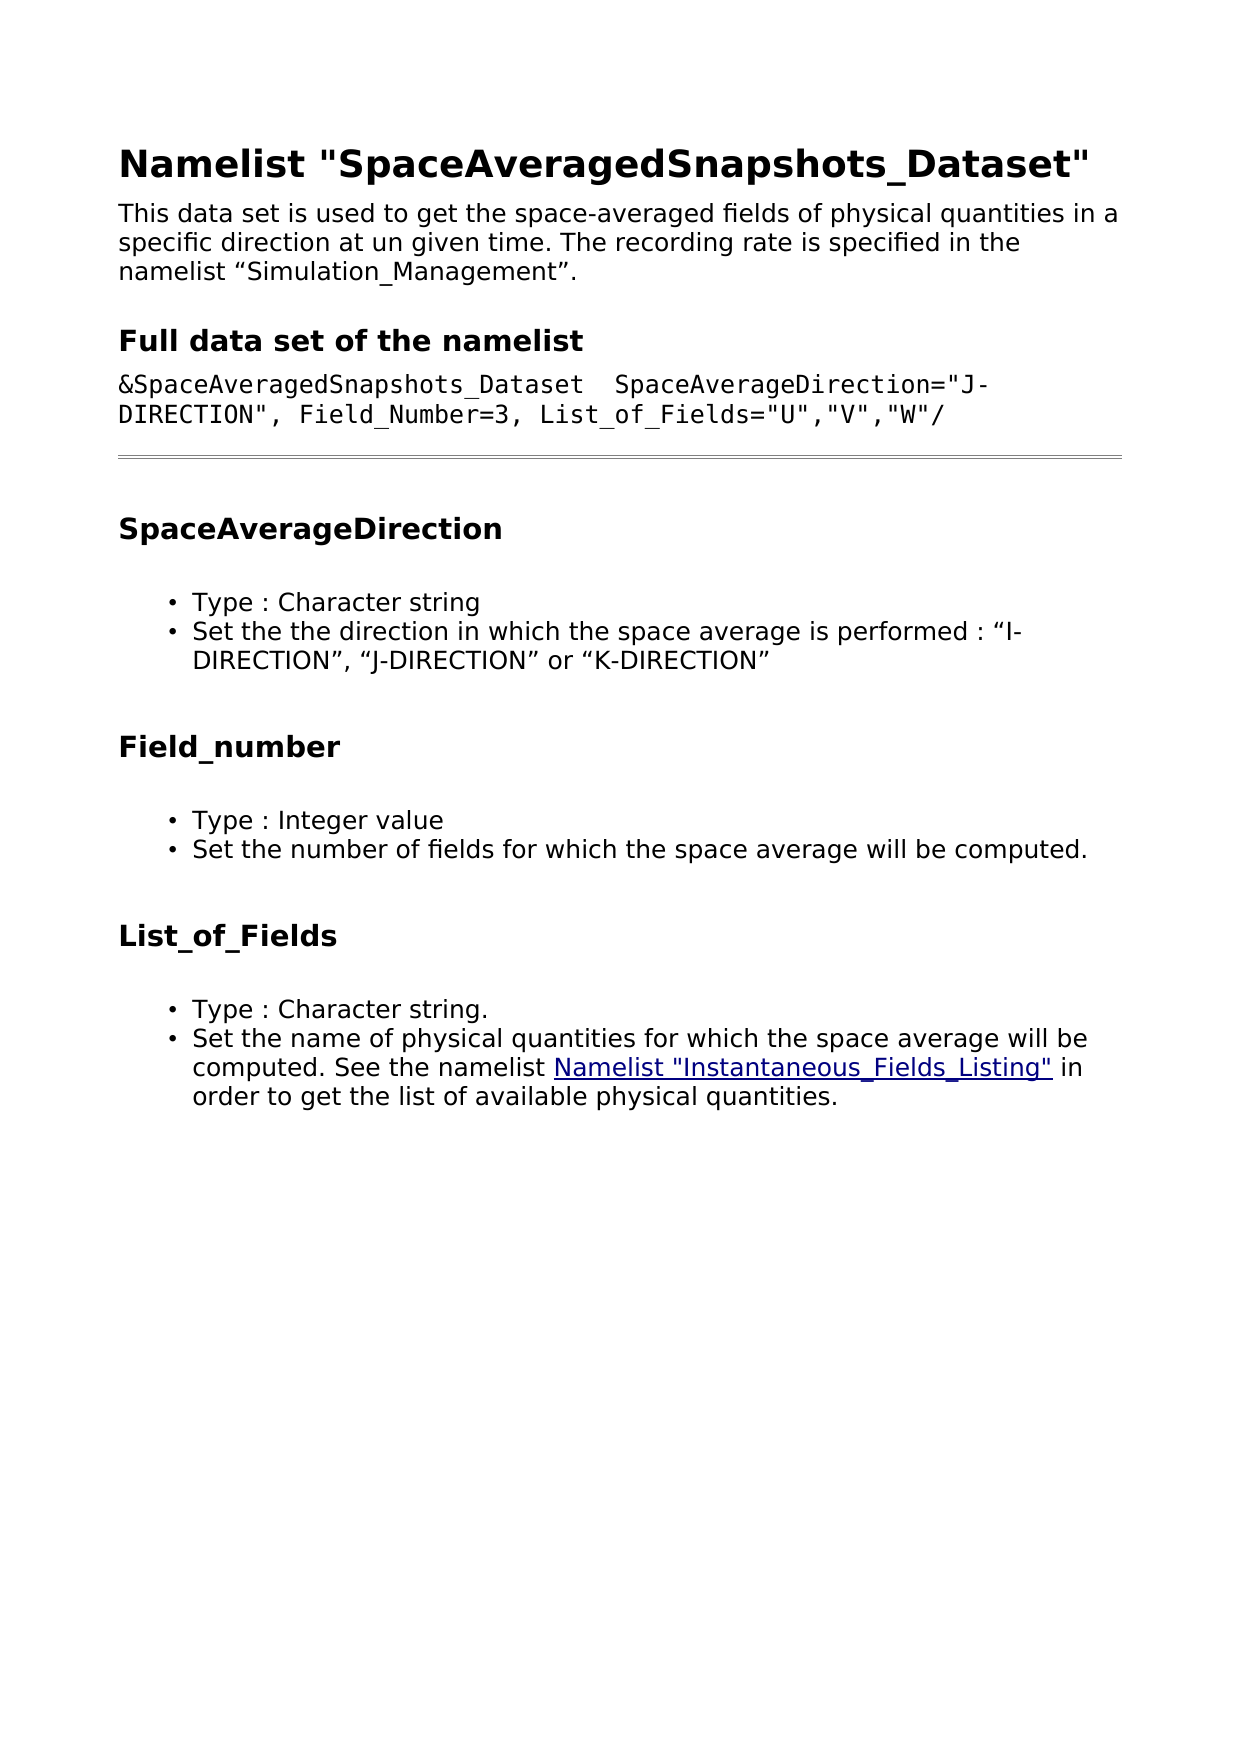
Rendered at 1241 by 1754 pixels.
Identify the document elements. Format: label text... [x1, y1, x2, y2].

list Set the number of fields for which the space average will be computed. [177, 835, 1122, 864]
subtitle Field_number [118, 730, 1122, 764]
subtitle List_of_Fields [118, 919, 1122, 953]
list Type : Integer value [177, 806, 1122, 835]
text &SpaceAveragedSnapshots_Dataset SpaceAverageDirection="J-DIRECTION", Field_Number=3, List_of_Fields="U","V","W"/ [118, 371, 1122, 429]
subtitle SpaceAverageDirection [118, 512, 1122, 546]
list Type : Character string. [177, 995, 1122, 1024]
text This data set is used to get the space-averaged fields of physical quantities in a specific direction at un given time. The recording rate is specified in the namelist “Simulation_Management”. [118, 199, 1122, 287]
list Set the the direction in which the space average is performed : “I-DIRECTION”, “J-DIRECTION” or “K-DIRECTION” [177, 617, 1122, 676]
list Type : Character string [177, 588, 1122, 617]
subtitle Full data set of the namelist [118, 324, 1122, 358]
list Set the name of physical quantities for which the space average will be computed. See the namelist Namelist "Instantaneous_Fields_Listing" in order to get the list of available physical quantities. [177, 1024, 1122, 1111]
subtitle Namelist "SpaceAveragedSnapshots_Dataset" [118, 143, 1122, 187]
